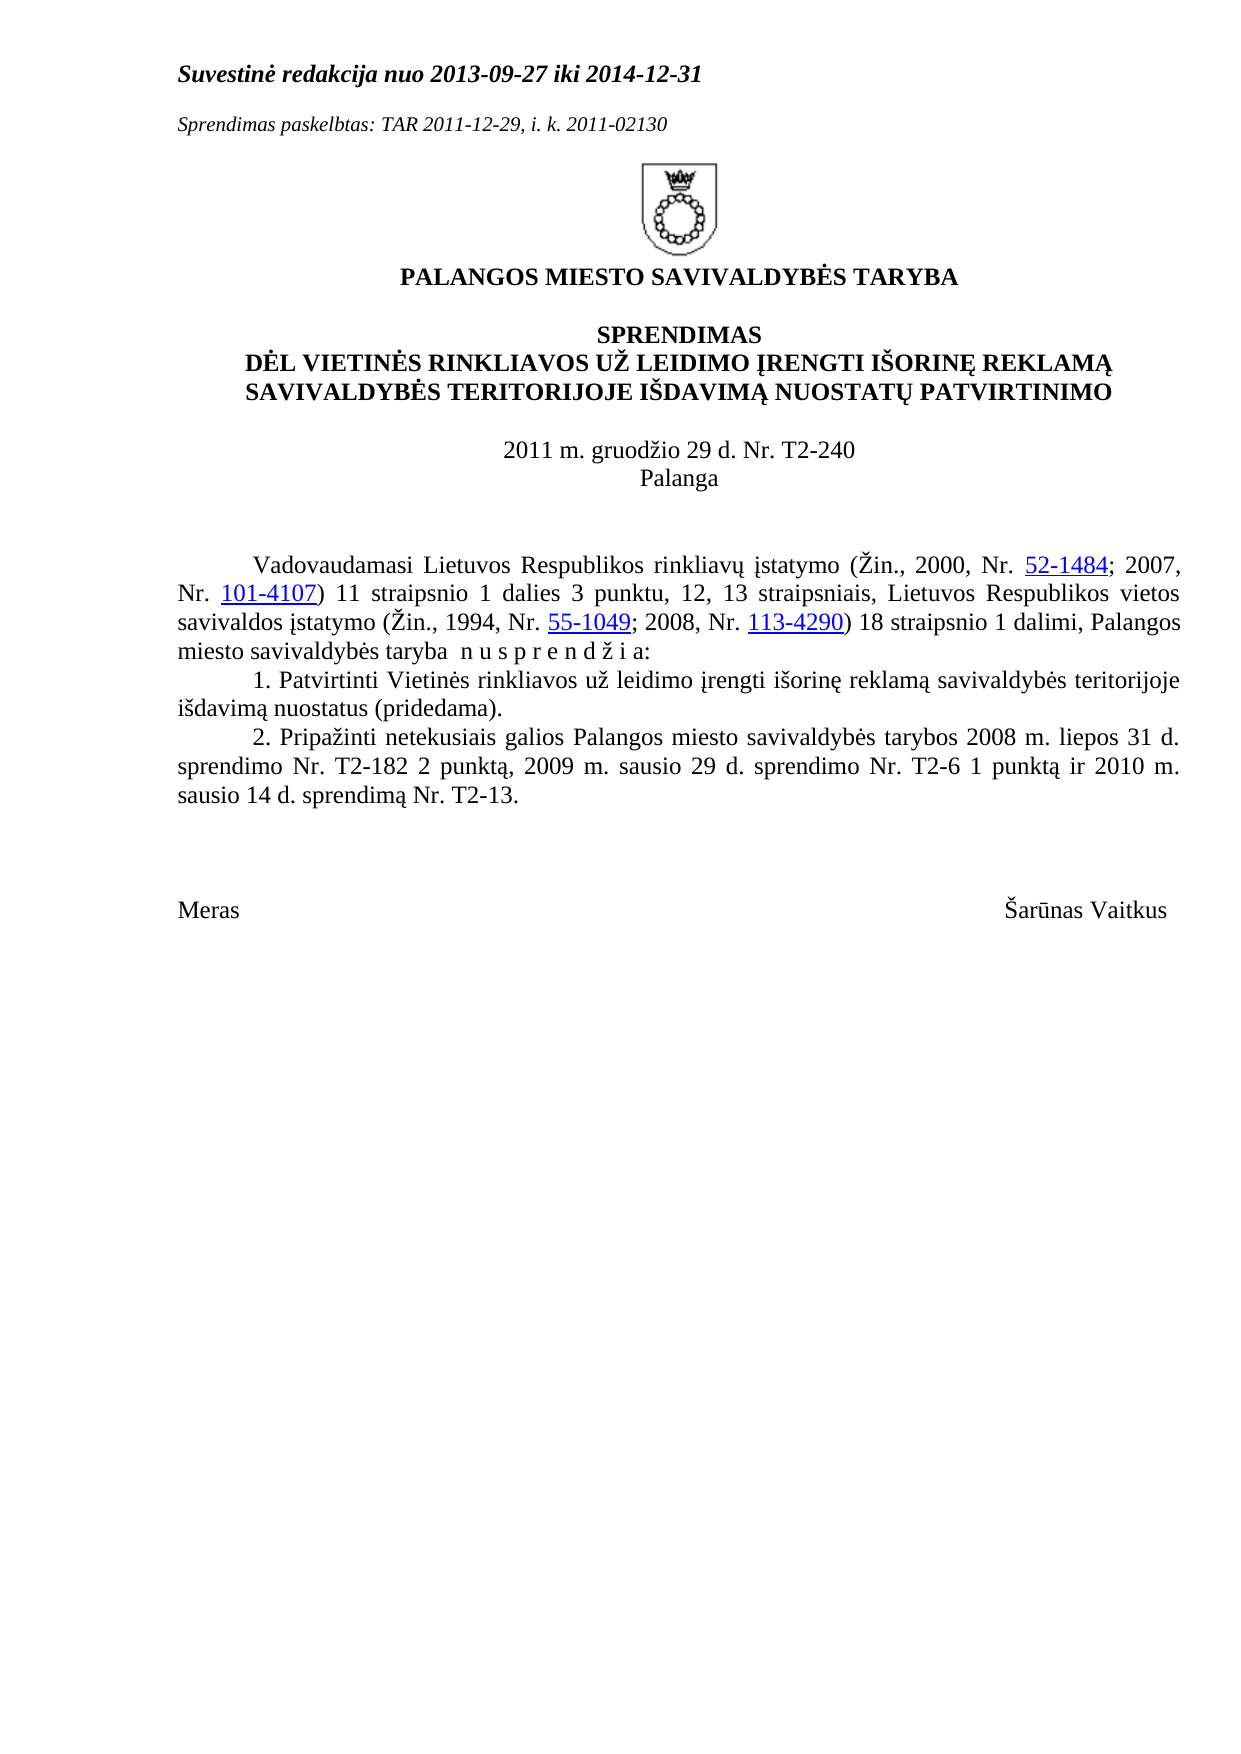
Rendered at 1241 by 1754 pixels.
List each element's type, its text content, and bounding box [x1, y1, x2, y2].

text PALANGOS MIESTO SAVIVALDYBĖS TARYBA [177, 262, 1181, 291]
text Sprendimas paskelbtas: TAR 2011-12-29, i. k. 2011-02130 [177, 112, 1181, 136]
text Suvestinė redakcija nuo 2013-09-27 iki 2014-12-31 [177, 59, 1181, 88]
text 1. Patvirtinti Vietinės rinkliavos už leidimo įrengti išorinę reklamą savivaldybės teritorijoje išdavimą nuostatus (pridedama). [177, 665, 1181, 722]
text 2011 m. gruodžio 29 d. Nr. T2-240 [177, 435, 1181, 463]
text DĖL VIETINĖS RINKLIAVOS UŽ LEIDIMO ĮRENGTI IŠORINĘ REKLAMĄ SAVIVALDYBĖS TERITORIJOJE IŠDAVIMĄ NUOSTATŲ PATVIRTINIMO [177, 348, 1181, 406]
text 2. Pripažinti netekusiais galios Palangos miesto savivaldybės tarybos 2008 m. liepos 31 d. sprendimo Nr. T2-182 2 punktą, 2009 m. sausio 29 d. sprendimo Nr. T2-6 1 punktą ir 2010 m. sausio 14 d. sprendimą Nr. T2-13. [177, 722, 1181, 808]
text Palanga [177, 463, 1181, 492]
text SPRENDIMAS [177, 320, 1181, 348]
text Meras Šarūnas Vaitkus [177, 895, 1181, 923]
text Vadovaudamasi Lietuvos Respublikos rinkliavų įstatymo (Žin., 2000, Nr. 52-1484; 2007, Nr. 101-4107) 11 straipsnio 1 dalies 3 punktu, 12, 13 straipsniais, Lietuvos Respublikos vietos savivaldos įstatymo (Žin., 1994, Nr. 55-1049; 2008, Nr. 113-4290) 18 straipsnio 1 dalimi, Palangos miesto savivaldybės taryba nusprendžia: [177, 550, 1181, 665]
